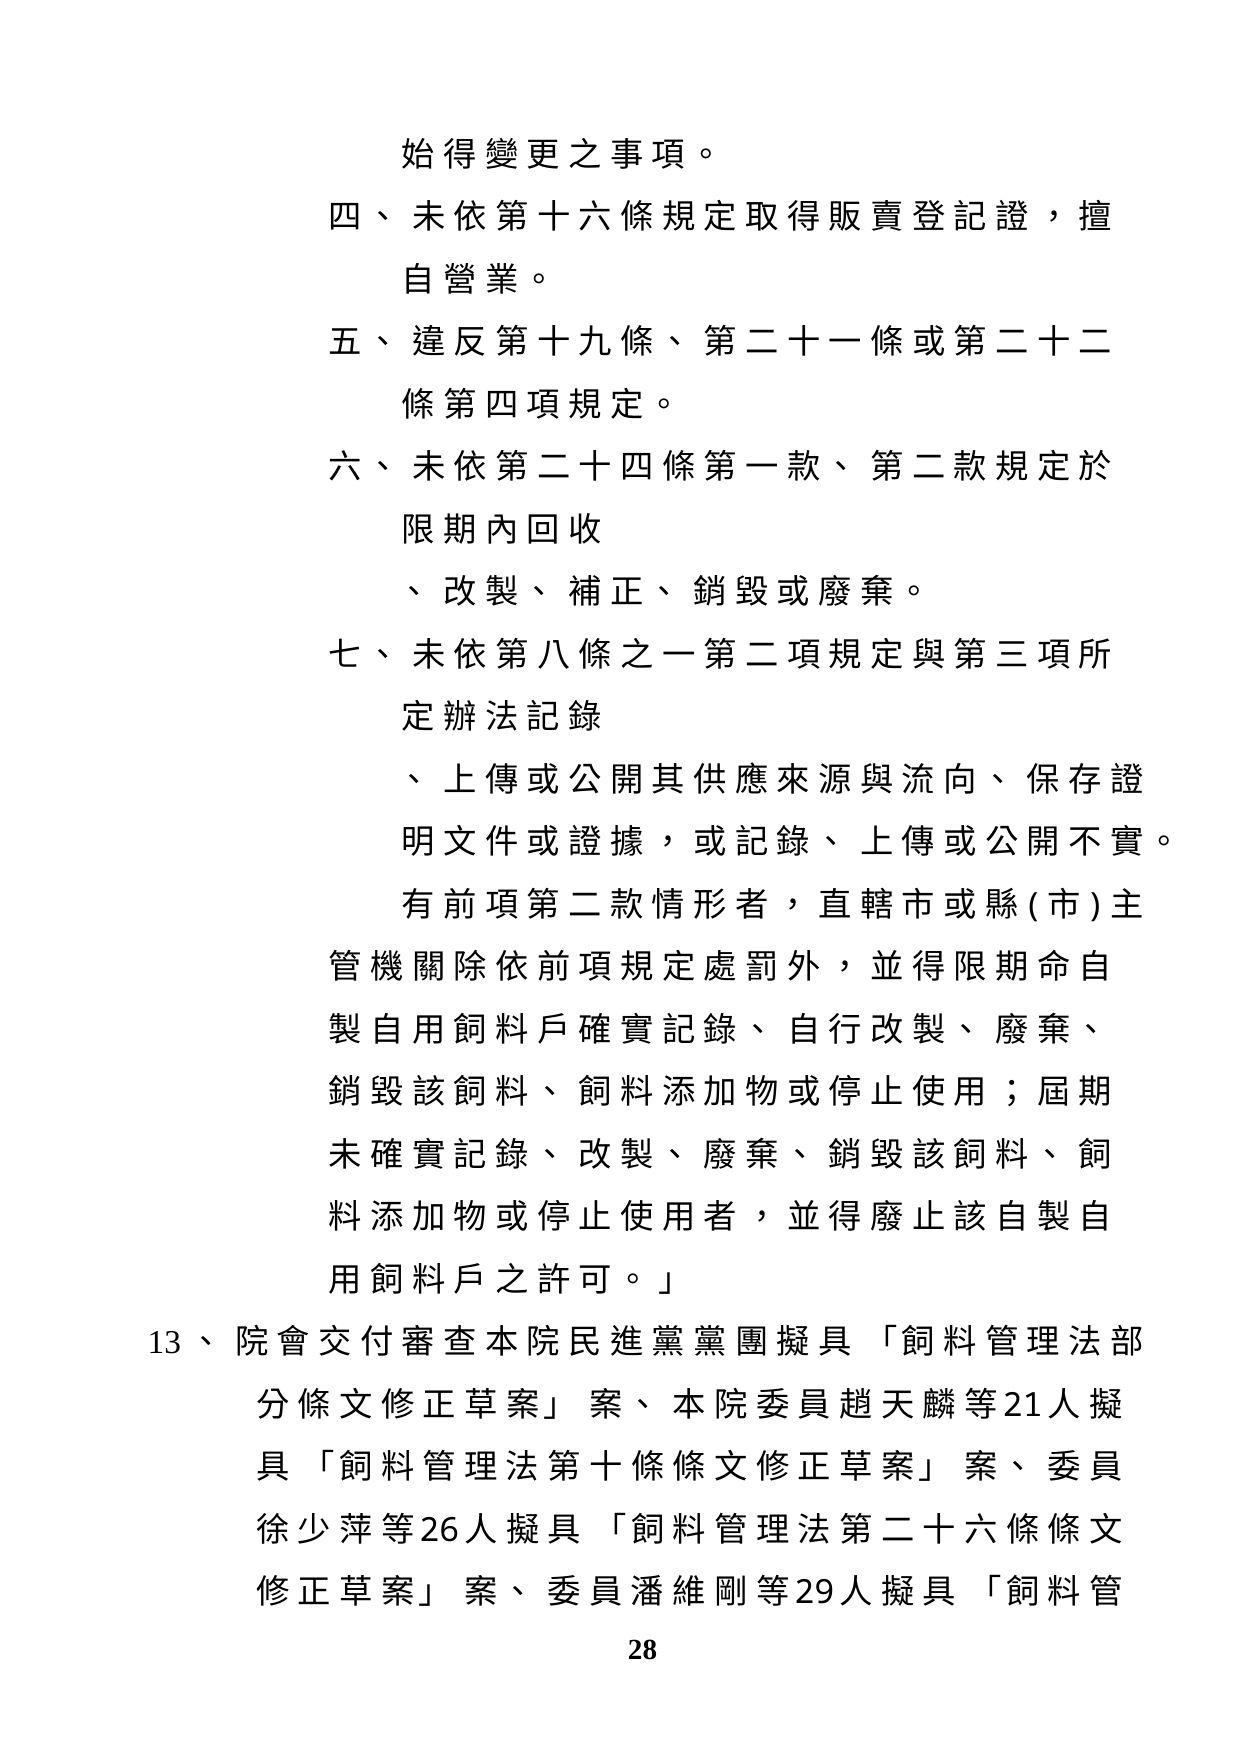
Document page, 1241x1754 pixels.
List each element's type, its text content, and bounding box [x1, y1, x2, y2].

text 七、未依第八條之一第二項規定與第三項所定辦法記錄 、上傳或公開其供應來源與流向、保存證明文件或證據，或記錄、上傳或公開不實。 [322, 610, 1148, 860]
text 有前項第二款情形者，直轄市或縣(市)主管機關除依前項規定處罰外，並得限期命自製自用飼料戶確實記錄、自行改製、廢棄、銷毀該飼料、飼料添加物或停止使用；屆期未確實記錄、改製、廢棄、銷毀該飼料、飼料添加物或停止使用者，並得廢止該自製自用飼料戶之許可。」 [324, 860, 1148, 1298]
text 六、未依第二十四條第一款、第二款規定於限期內回收 、改製、補正、銷毀或廢棄。 [322, 423, 1148, 610]
list 院會交付審查本院民進黨黨團擬具「飼料管理法部分條文修正草案」案、本院委員趙天麟等21人擬具「飼料管理法第十條條文修正草案」案、委員徐少萍等26人擬具「飼料管理法第二十六條條文修正草案」案、委員潘維剛等29人擬具「飼料管 [144, 1298, 1148, 1610]
text 始得變更之事項。 [322, 110, 1148, 173]
text 四、未依第十六條規定取得販賣登記證，擅自營業。 [322, 173, 1148, 298]
text 五、違反第十九條、第二十一條或第二十二條第四項規定。 [322, 298, 1148, 423]
